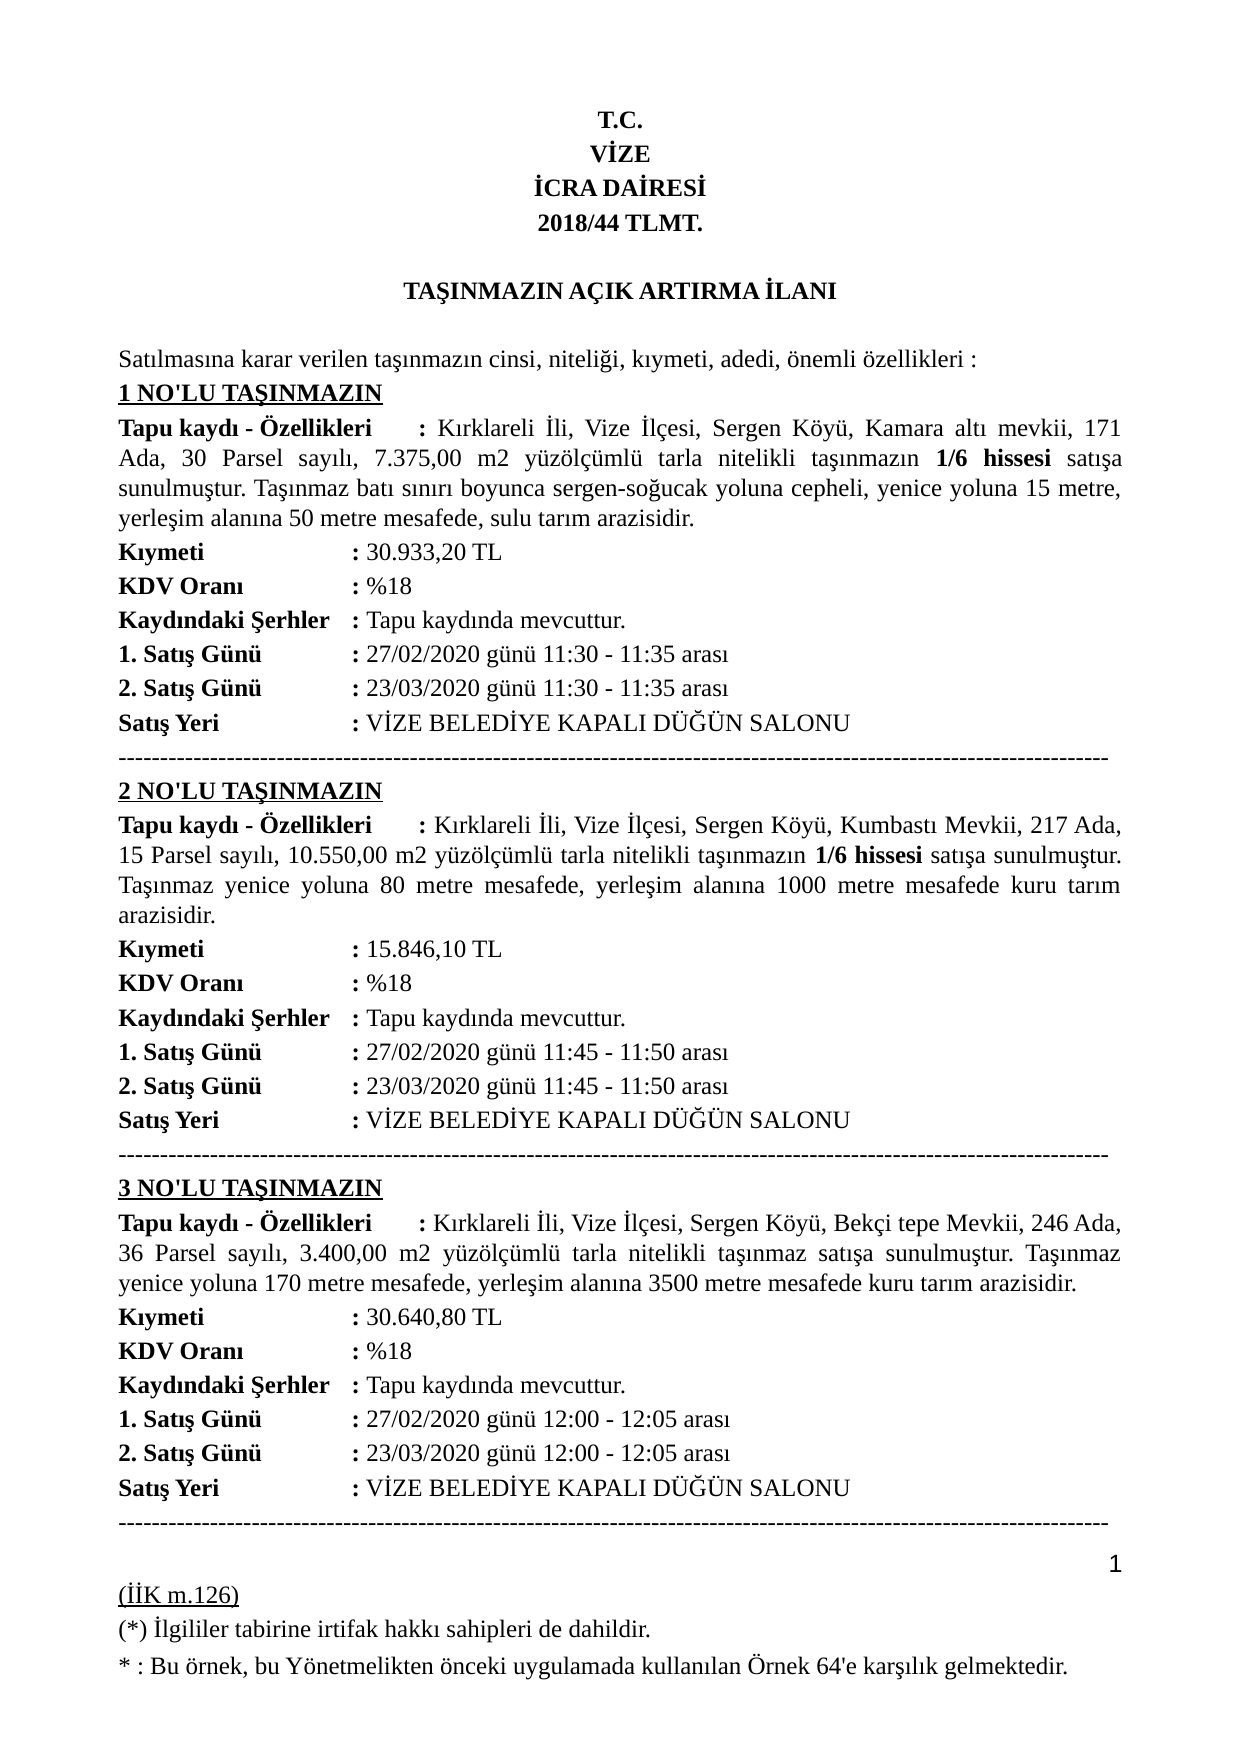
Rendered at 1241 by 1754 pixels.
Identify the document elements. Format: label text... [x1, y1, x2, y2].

text Satılmasına karar verilen taşınmazın cinsi, niteliği, kıymeti, adedi, önemli özellikleri : [118, 344, 1122, 374]
text Tapu kaydı - Özellikleri : Kırklareli İli, Vize İlçesi, Sergen Köyü, Kumbastı Mevkii, 217 Ada, 15 Parsel sayılı, 10.550,00 m2 yüzölçümlü tarla nitelikli taşınmazın 1/6 hissesi satışa sunulmuştur. Taşınmaz yenice yoluna 80 metre mesafede, yerleşim alanına 1000 metre mesafede kuru tarım arazisidir. [118, 809, 1122, 929]
text Satış Yeri : VİZE BELEDİYE KAPALI DÜĞÜN SALONU [118, 1472, 1122, 1502]
text İCRA DAİRESİ [118, 173, 1122, 203]
text 1 NO'LU TAŞINMAZIN [118, 378, 1122, 408]
text T.C. [118, 104, 1122, 134]
text 1. Satış Günü : 27/02/2020 günü 11:30 - 11:35 arası [118, 639, 1122, 669]
text 1. Satış Günü : 27/02/2020 günü 11:45 - 11:50 arası [118, 1036, 1122, 1066]
text Satış Yeri : VİZE BELEDİYE KAPALI DÜĞÜN SALONU [118, 1104, 1122, 1134]
text ----------------------------------------------------------------------------------------------------------------------- [118, 1506, 1122, 1536]
text ----------------------------------------------------------------------------------------------------------------------- [118, 741, 1122, 771]
text Tapu kaydı - Özellikleri : Kırklareli İli, Vize İlçesi, Sergen Köyü, Bekçi tepe Mevkii, 246 Ada, 36 Parsel sayılı, 3.400,00 m2 yüzölçümlü tarla nitelikli taşınmaz satışa sunulmuştur. Taşınmaz yenice yoluna 170 metre mesafede, yerleşim alanına 3500 metre mesafede kuru tarım arazisidir. [118, 1207, 1122, 1297]
text Kıymeti : 30.640,80 TL [118, 1301, 1122, 1331]
text Kaydındaki Şerhler : Tapu kaydında mevcuttur. [118, 1002, 1122, 1032]
text ----------------------------------------------------------------------------------------------------------------------- [118, 1139, 1122, 1169]
text 2. Satış Günü : 23/03/2020 günü 11:30 - 11:35 arası [118, 673, 1122, 703]
text KDV Oranı : %18 [118, 570, 1122, 600]
text 1. Satış Günü : 27/02/2020 günü 12:00 - 12:05 arası [118, 1404, 1122, 1434]
text Kaydındaki Şerhler : Tapu kaydında mevcuttur. [118, 1369, 1122, 1399]
text 2. Satış Günü : 23/03/2020 günü 12:00 - 12:05 arası [118, 1438, 1122, 1468]
text Satış Yeri : VİZE BELEDİYE KAPALI DÜĞÜN SALONU [118, 707, 1122, 737]
text KDV Oranı : %18 [118, 968, 1122, 998]
text Kaydındaki Şerhler : Tapu kaydında mevcuttur. [118, 604, 1122, 634]
text Tapu kaydı - Özellikleri : Kırklareli İli, Vize İlçesi, Sergen Köyü, Kamara altı mevkii, 171 Ada, 30 Parsel sayılı, 7.375,00 m2 yüzölçümlü tarla nitelikli taşınmazın 1/6 hissesi satışa sunulmuştur. Taşınmaz batı sınırı boyunca sergen-soğucak yoluna cepheli, yenice yoluna 15 metre, yerleşim alanına 50 metre mesafede, sulu tarım arazisidir. [118, 412, 1122, 532]
text 2 NO'LU TAŞINMAZIN [118, 775, 1122, 805]
text 3 NO'LU TAŞINMAZIN [118, 1173, 1122, 1203]
text Kıymeti : 30.933,20 TL [118, 536, 1122, 566]
text 2018/44 TLMT. [118, 207, 1122, 237]
text Kıymeti : 15.846,10 TL [118, 934, 1122, 964]
text TAŞINMAZIN AÇIK ARTIRMA İLANI [118, 275, 1122, 305]
text 2. Satış Günü : 23/03/2020 günü 11:45 - 11:50 arası [118, 1070, 1122, 1100]
text VİZE [118, 139, 1122, 169]
text KDV Oranı : %18 [118, 1335, 1122, 1365]
